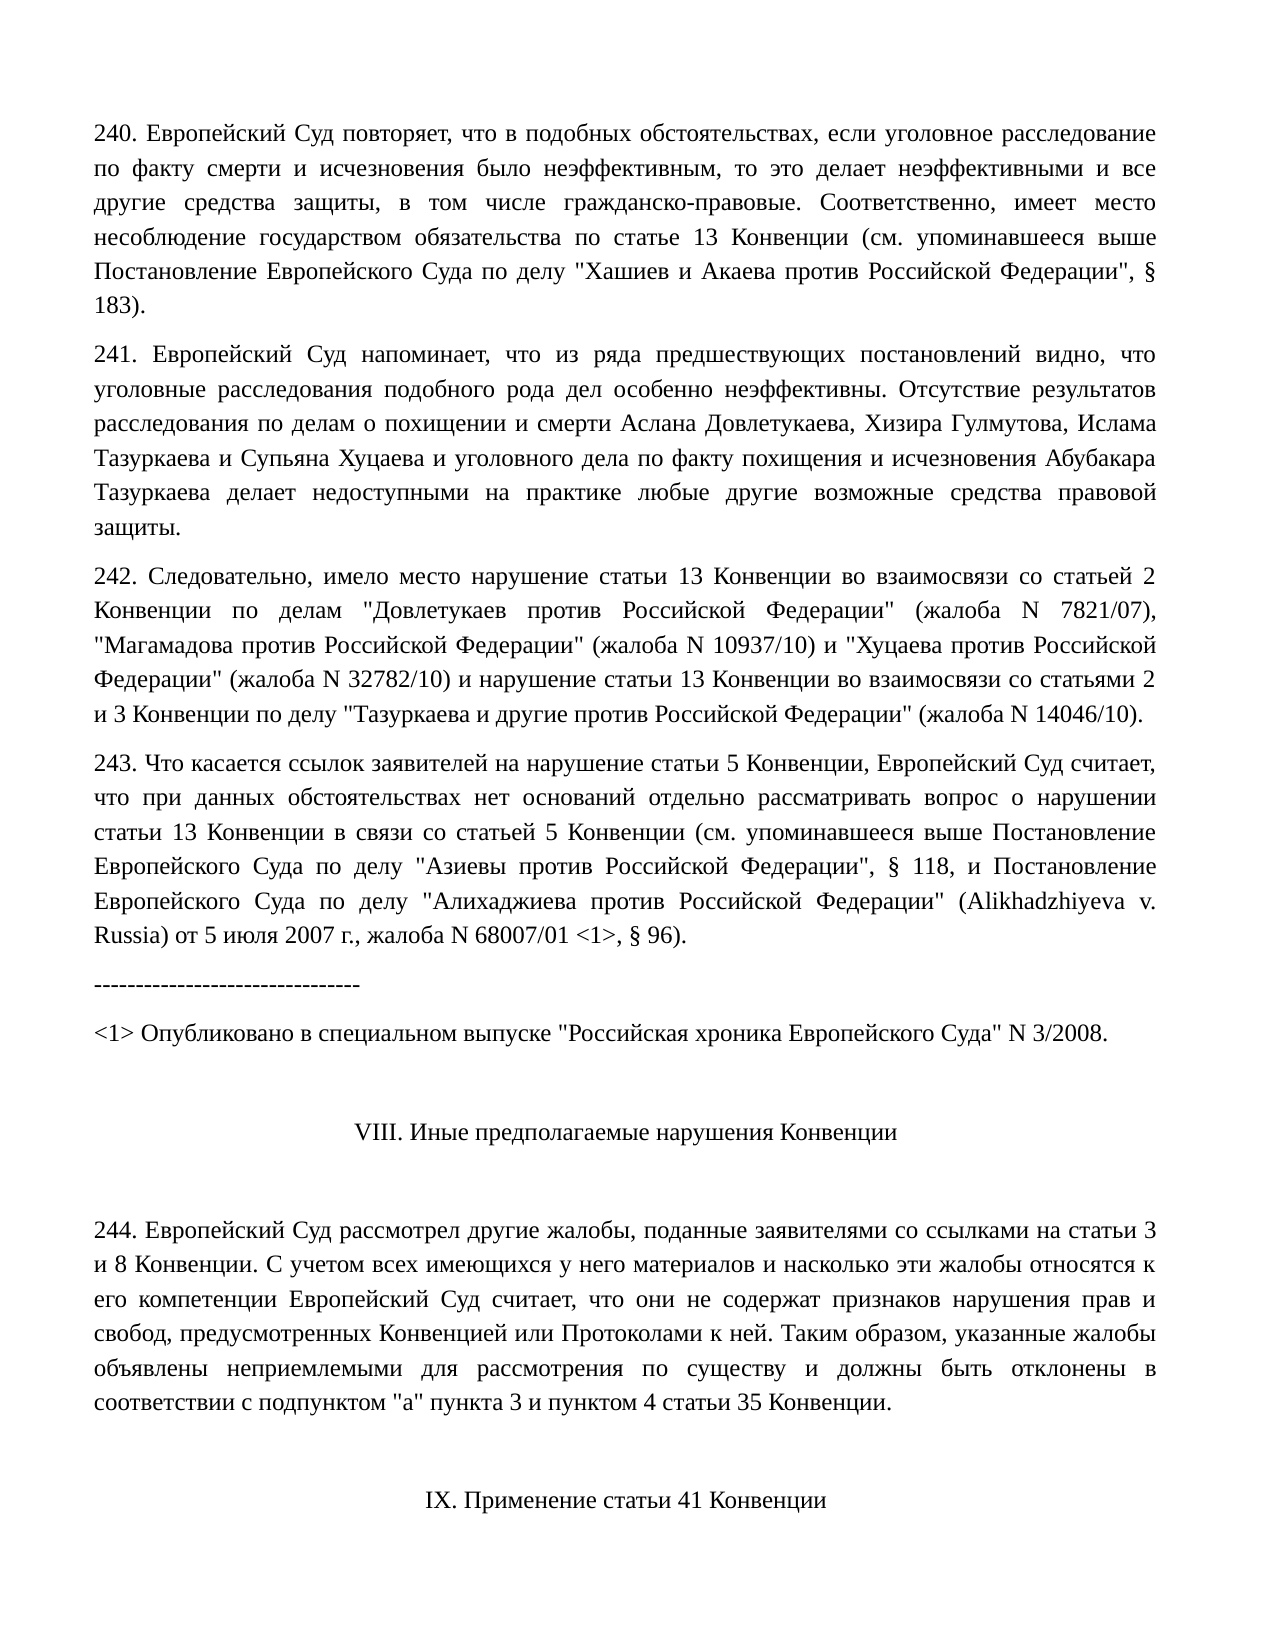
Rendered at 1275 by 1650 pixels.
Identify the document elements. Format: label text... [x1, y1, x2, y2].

text 242. Следовательно, имело место нарушение статьи 13 Конвенции во взаимосвязи со статьей 2 Конвенции по делам "Довлетукаев против Российской Федерации" (жалоба N 7821/07), "Магамадова против Российской Федерации" (жалоба N 10937/10) и "Хуцаева против Российской Федерации" (жалоба N 32782/10) и нарушение статьи 13 Конвенции во взаимосвязи со статьями 2 и 3 Конвенции по делу "Тазуркаева и другие против Российской Федерации" (жалоба N 14046/10). [94, 561, 1157, 728]
text 244. Европейский Суд рассмотрел другие жалобы, поданные заявителями со ссылками на статьи 3 и 8 Конвенции. С учетом всех имеющихся у него материалов и насколько эти жалобы относятся к его компетенции Европейский Суд считает, что они не содержат признаков нарушения прав и свобод, предусмотренных Конвенцией или Протоколами к ней. Таким образом, указанные жалобы объявлены неприемлемыми для рассмотрения по существу и должны быть отклонены в соответствии с подпунктом "a" пункта 3 и пунктом 4 статьи 35 Конвенции. [94, 1215, 1157, 1416]
text VIII. Иные предполагаемые нарушения Конвенции [94, 1117, 1157, 1145]
text IX. Применение статьи 41 Конвенции [94, 1485, 1157, 1514]
text 240. Европейский Суд повторяет, что в подобных обстоятельствах, если уголовное расследование по факту смерти и исчезновения было неэффективным, то это делает неэффективными и все другие средства защиты, в том числе гражданско-правовые. Соответственно, имеет место несоблюдение государством обязательства по статье 13 Конвенции (см. упоминавшееся выше Постановление Европейского Суда по делу "Хашиев и Акаева против Российской Федерации", § 183). [94, 118, 1157, 319]
text <1> Опубликовано в специальном выпуске "Российская хроника Европейского Суда" N 3/2008. [94, 1018, 1157, 1047]
text -------------------------------- [94, 969, 1157, 998]
text 241. Европейский Суд напоминает, что из ряда предшествующих постановлений видно, что уголовные расследования подобного рода дел особенно неэффективны. Отсутствие результатов расследования по делам о похищении и смерти Аслана Довлетукаева, Хизира Гулмутова, Ислама Тазуркаева и Супьяна Хуцаева и уголовного дела по факту похищения и исчезновения Абубакара Тазуркаева делает недоступными на практике любые другие возможные средства правовой защиты. [94, 339, 1157, 541]
text 243. Что касается ссылок заявителей на нарушение статьи 5 Конвенции, Европейский Суд считает, что при данных обстоятельствах нет оснований отдельно рассматривать вопрос о нарушении статьи 13 Конвенции в связи со статьей 5 Конвенции (см. упоминавшееся выше Постановление Европейского Суда по делу "Азиевы против Российской Федерации", § 118, и Постановление Европейского Суда по делу "Алихаджиева против Российской Федерации" (Alikhadzhiyeva v. Russia) от 5 июля 2007 г., жалоба N 68007/01 <1>, § 96). [94, 748, 1157, 949]
